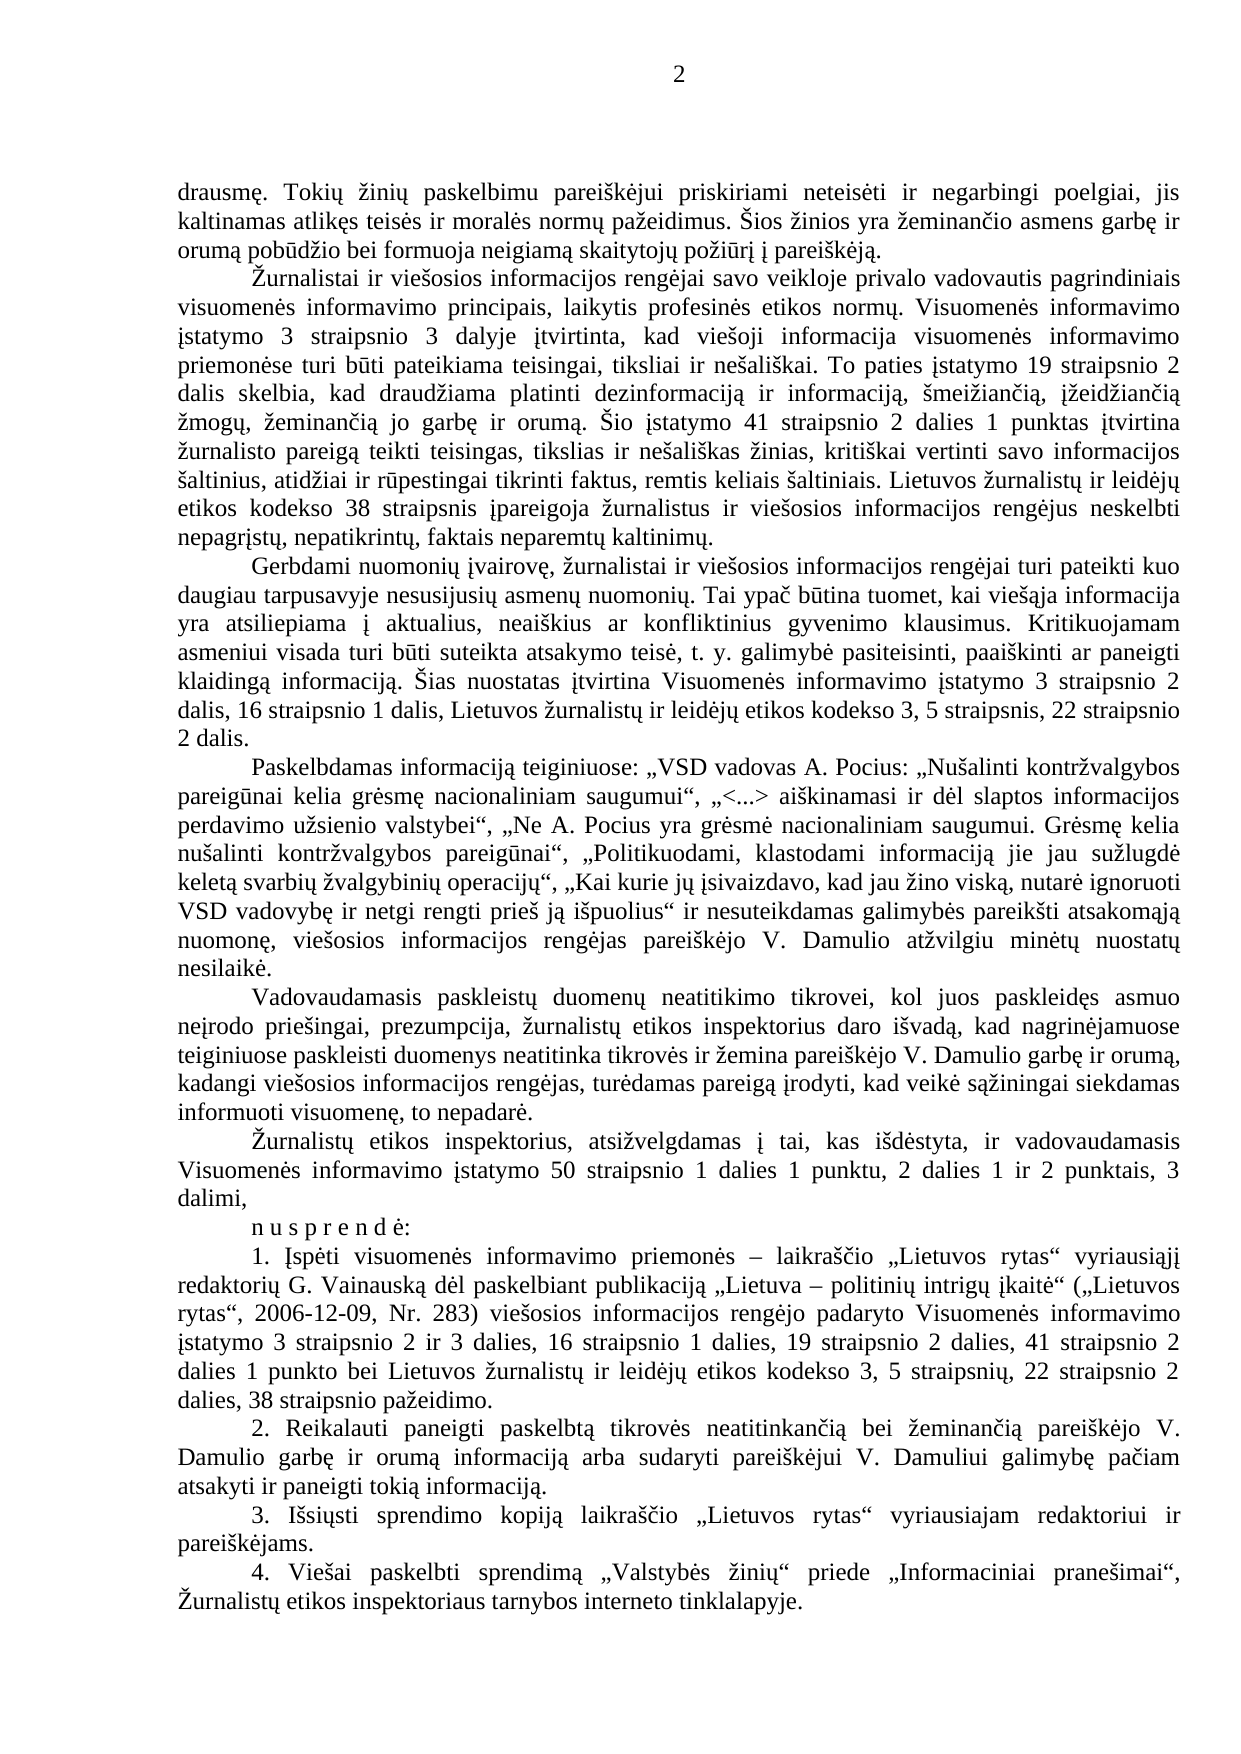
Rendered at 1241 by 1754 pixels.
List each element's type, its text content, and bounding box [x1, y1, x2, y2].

text Gerbdami nuomonių įvairovę, žurnalistai ir viešosios informacijos rengėjai turi pateikti kuo daugiau tarpusavyje nesusijusių asmenų nuomonių. Tai ypač būtina tuomet, kai viešąja informacija yra atsiliepiama į aktualius, neaiškius ar konfliktinius gyvenimo klausimus. Kritikuojamam asmeniui visada turi būti suteikta atsakymo teisė, t. y. galimybė pasiteisinti, paaiškinti ar paneigti klaidingą informaciją. Šias nuostatas įtvirtina Visuomenės informavimo įstatymo 3 straipsnio 2 dalis, 16 straipsnio 1 dalis, Lietuvos žurnalistų ir leidėjų etikos kodekso 3, 5 straipsnis, 22 straipsnio 2 dalis. [177, 551, 1181, 752]
text nusprendė: [177, 1212, 1181, 1241]
text 3. Išsiųsti sprendimo kopiją laikraščio „Lietuvos rytas“ vyriausiajam redaktoriui ir pareiškėjams. [177, 1500, 1181, 1557]
text 2. Reikalauti paneigti paskelbtą tikrovės neatitinkančią bei žeminančią pareiškėjo V. Damulio garbę ir orumą informaciją arba sudaryti pareiškėjui V. Damuliui galimybę pačiam atsakyti ir paneigti tokią informaciją. [177, 1413, 1181, 1500]
text Žurnalistai ir viešosios informacijos rengėjai savo veikloje privalo vadovautis pagrindiniais visuomenės informavimo principais, laikytis profesinės etikos normų. Visuomenės informavimo įstatymo 3 straipsnio 3 dalyje įtvirtinta, kad viešoji informacija visuomenės informavimo priemonėse turi būti pateikiama teisingai, tiksliai ir nešališkai. To paties įstatymo 19 straipsnio 2 dalis skelbia, kad draudžiama platinti dezinformaciją ir informaciją, šmeižiančią, įžeidžiančią žmogų, žeminančią jo garbę ir orumą. Šio įstatymo 41 straipsnio 2 dalies 1 punktas įtvirtina žurnalisto pareigą teikti teisingas, tikslias ir nešališkas žinias, kritiškai vertinti savo informacijos šaltinius, atidžiai ir rūpestingai tikrinti faktus, remtis keliais šaltiniais. Lietuvos žurnalistų ir leidėjų etikos kodekso 38 straipsnis įpareigoja žurnalistus ir viešosios informacijos rengėjus neskelbti nepagrįstų, nepatikrintų, faktais neparemtų kaltinimų. [177, 263, 1181, 551]
text Paskelbdamas informaciją teiginiuose: „VSD vadovas A. Pocius: „Nušalinti kontržvalgybos pareigūnai kelia grėsmę nacionaliniam saugumui“, „<...> aiškinamasi ir dėl slaptos informacijos perdavimo užsienio valstybei“, „Ne A. Pocius yra grėsmė nacionaliniam saugumui. Grėsmę kelia nušalinti kontržvalgybos pareigūnai“, „Politikuodami, klastodami informaciją jie jau sužlugdė keletą svarbių žvalgybinių operacijų“, „Kai kurie jų įsivaizdavo, kad jau žino viską, nutarė ignoruoti VSD vadovybę ir netgi rengti prieš ją išpuolius“ ir nesuteikdamas galimybės pareikšti atsakomąją nuomonę, viešosios informacijos rengėjas pareiškėjo V. Damulio atžvilgiu minėtų nuostatų nesilaikė. [177, 752, 1181, 982]
text Žurnalistų etikos inspektorius, atsižvelgdamas į tai, kas išdėstyta, ir vadovaudamasis Visuomenės informavimo įstatymo 50 straipsnio 1 dalies 1 punktu, 2 dalies 1 ir 2 punktais, 3 dalimi, [177, 1126, 1181, 1212]
text 1. Įspėti visuomenės informavimo priemonės – laikraščio „Lietuvos rytas“ vyriausiąjį redaktorių G. Vainauską dėl paskelbiant publikaciją „Lietuva – politinių intrigų įkaitė“ („Lietuvos rytas“, 2006-12-09, Nr. 283) viešosios informacijos rengėjo padaryto Visuomenės informavimo įstatymo 3 straipsnio 2 ir 3 dalies, 16 straipsnio 1 dalies, 19 straipsnio 2 dalies, 41 straipsnio 2 dalies 1 punkto bei Lietuvos žurnalistų ir leidėjų etikos kodekso 3, 5 straipsnių, 22 straipsnio 2 dalies, 38 straipsnio pažeidimo. [177, 1241, 1181, 1413]
text Vadovaudamasis paskleistų duomenų neatitikimo tikrovei, kol juos paskleidęs asmuo neįrodo priešingai, prezumpcija, žurnalistų etikos inspektorius daro išvadą, kad nagrinėjamuose teiginiuose paskleisti duomenys neatitinka tikrovės ir žemina pareiškėjo V. Damulio garbę ir orumą, kadangi viešosios informacijos rengėjas, turėdamas pareigą įrodyti, kad veikė sąžiningai siekdamas informuoti visuomenę, to nepadarė. [177, 982, 1181, 1126]
text drausmę. Tokių žinių paskelbimu pareiškėjui priskiriami neteisėti ir negarbingi poelgiai, jis kaltinamas atlikęs teisės ir moralės normų pažeidimus. Šios žinios yra žeminančio asmens garbę ir orumą pobūdžio bei formuoja neigiamą skaitytojų požiūrį į pareiškėją. [177, 177, 1181, 263]
text 4. Viešai paskelbti sprendimą „Valstybės žinių“ priede „Informaciniai pranešimai“, Žurnalistų etikos inspektoriaus tarnybos interneto tinklalapyje. [177, 1557, 1181, 1615]
